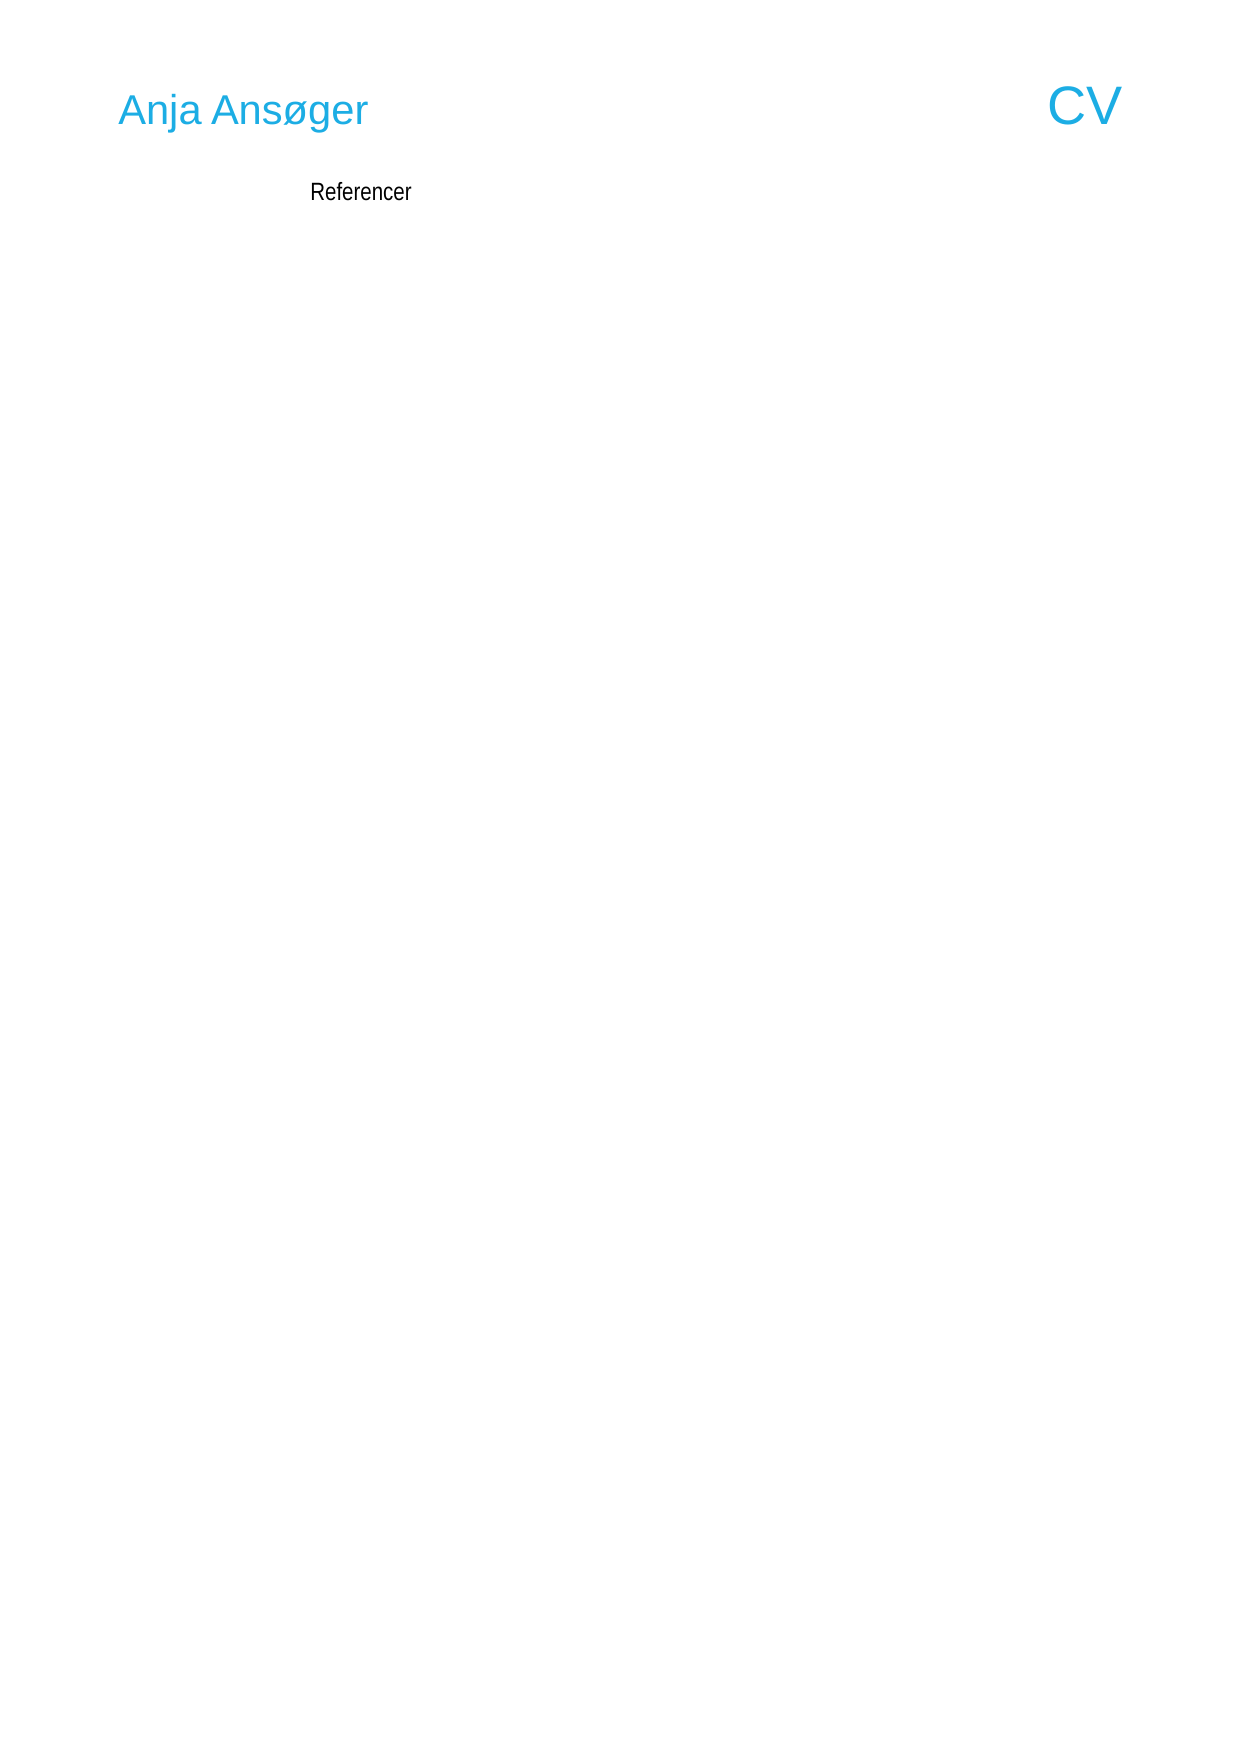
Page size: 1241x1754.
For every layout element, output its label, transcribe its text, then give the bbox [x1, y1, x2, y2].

text Referencer [118, 177, 1122, 206]
